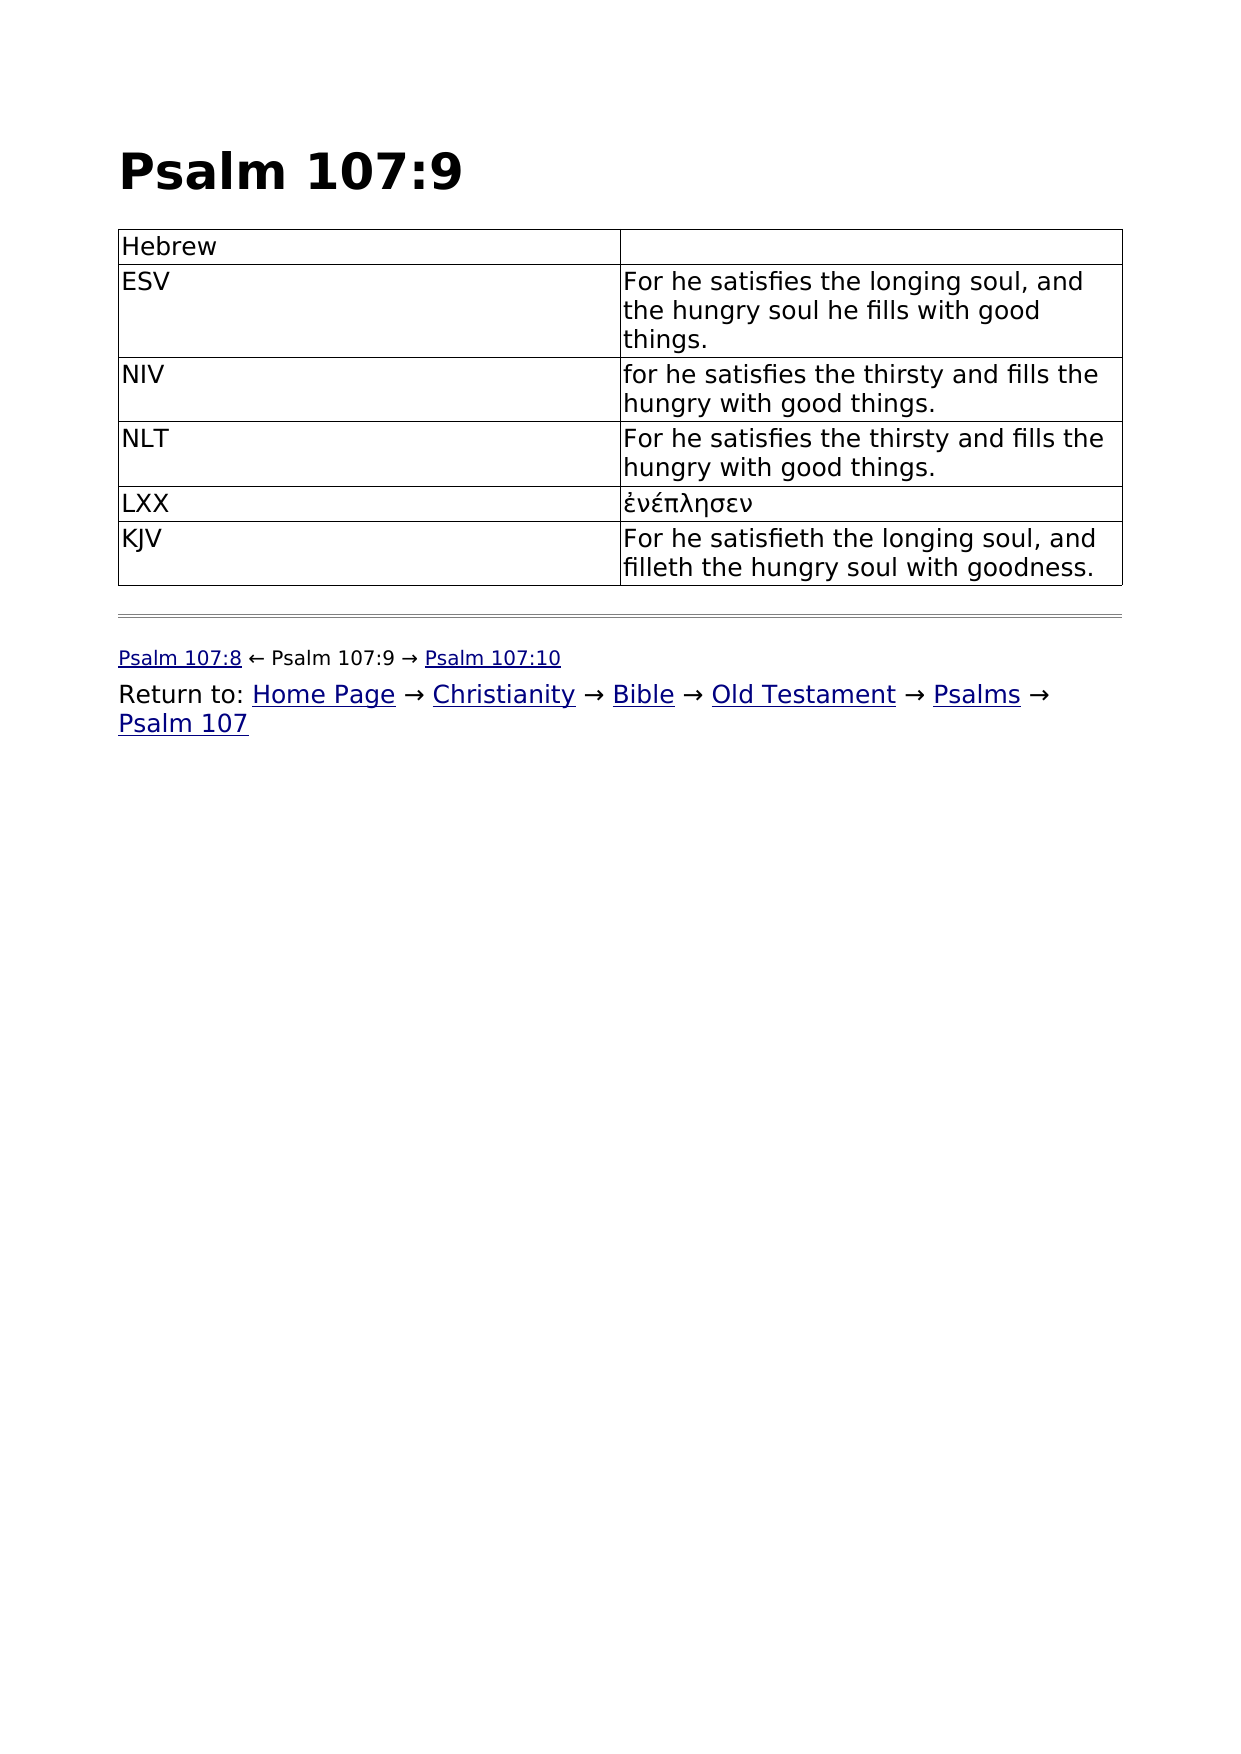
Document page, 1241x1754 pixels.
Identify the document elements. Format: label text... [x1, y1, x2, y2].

table_cell NLT [119, 422, 620, 486]
table_header [621, 230, 1122, 264]
subtitle Psalm 107:9 [118, 143, 1122, 201]
table_cell ἐνέπλησεν [621, 487, 1122, 521]
table_cell ESV [119, 265, 620, 357]
table_cell For he satisfies the longing soul, and the hungry soul he fills with good things. [621, 265, 1122, 357]
table_cell For he satisfieth the longing soul, and filleth the hungry soul with goodness. [621, 522, 1122, 585]
table_cell for he satisfies the thirsty and fills the hungry with good things. [621, 358, 1122, 421]
text Psalm 107:8 ← Psalm 107:9 → Psalm 107:10 [118, 646, 1122, 680]
table_cell For he satisfies the thirsty and fills the hungry with good things. [621, 422, 1122, 486]
text Return to: Home Page → Christianity → Bible → Old Testament → Psalms → Psalm 107 [118, 680, 1122, 739]
table_cell NIV [119, 358, 620, 421]
table_cell LXX [119, 487, 620, 521]
table_header Hebrew [119, 230, 620, 264]
table_cell KJV [119, 522, 620, 585]
